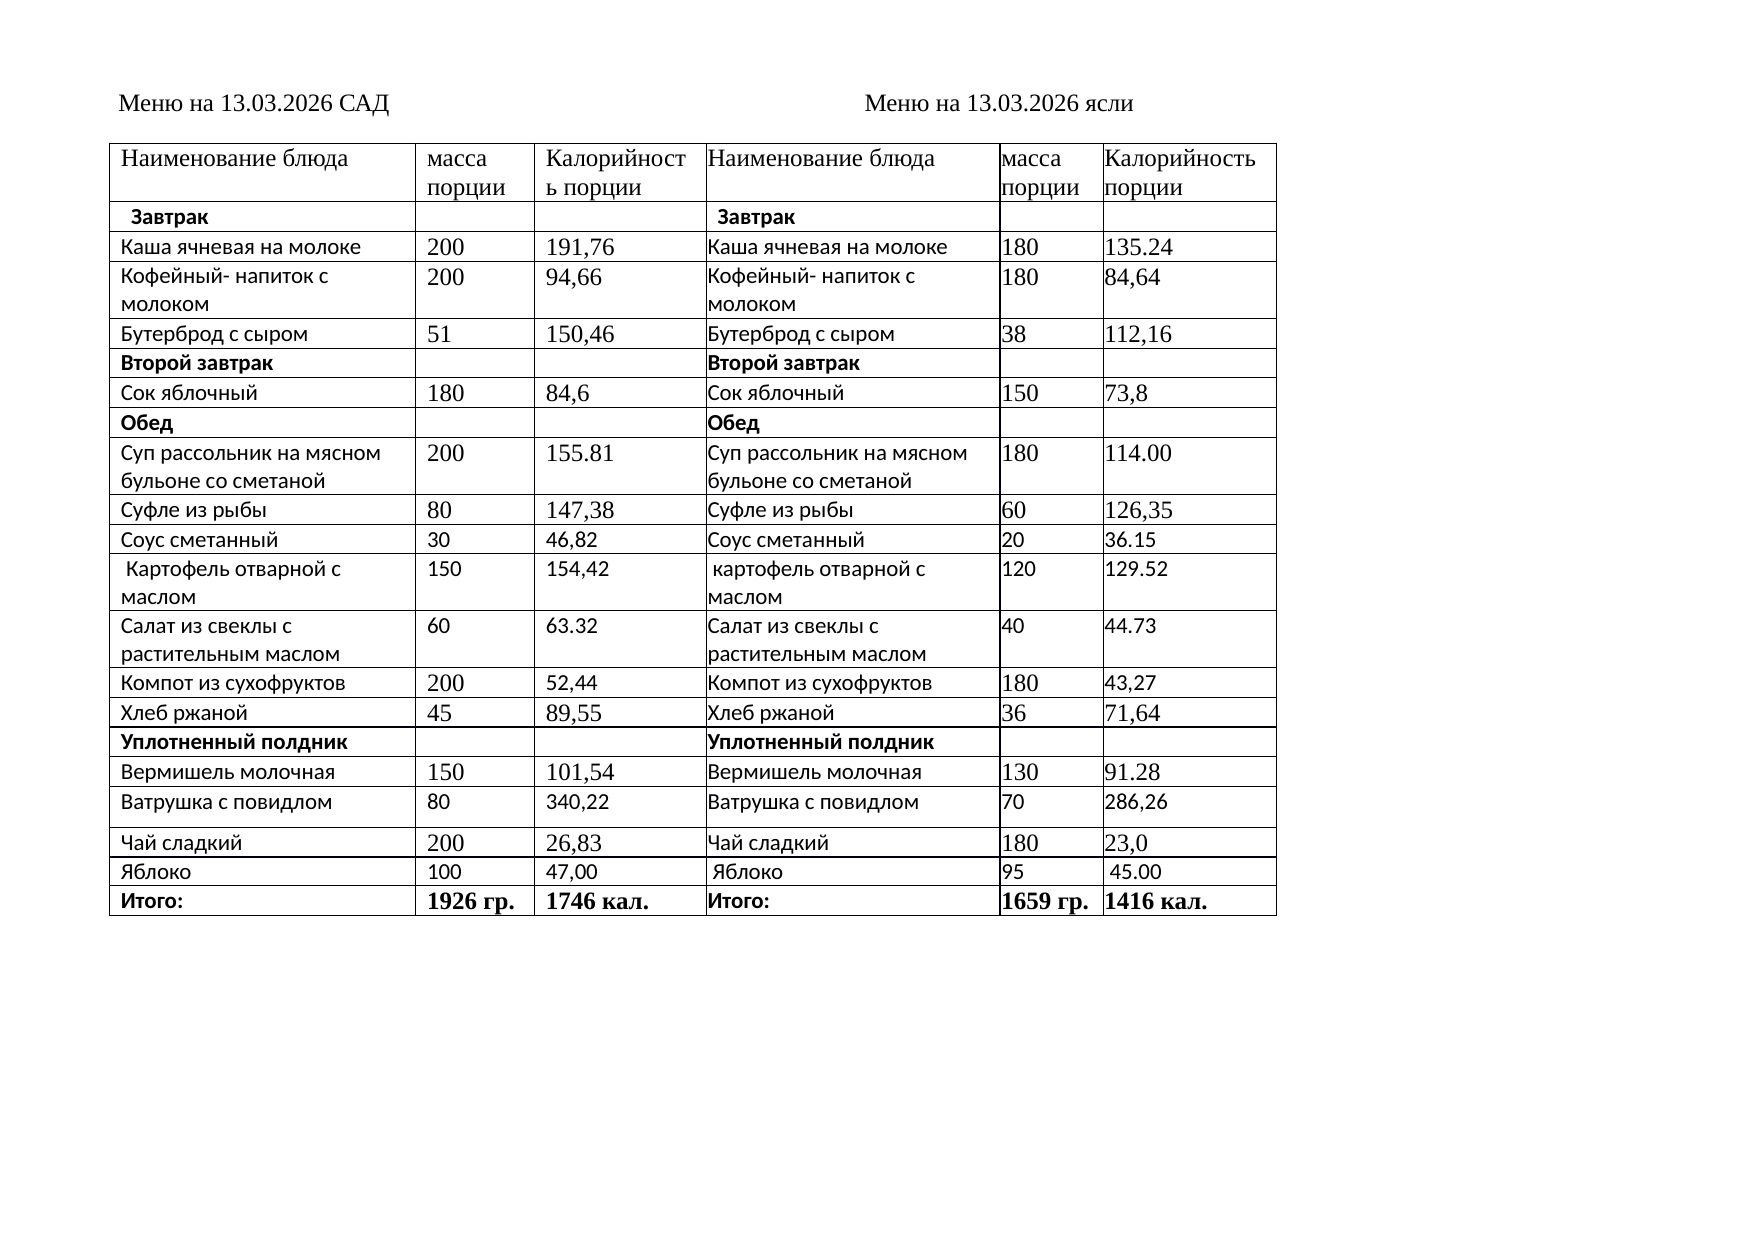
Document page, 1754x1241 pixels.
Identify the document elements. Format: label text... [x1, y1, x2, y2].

table_cell 45 [416, 698, 534, 726]
table_cell [535, 408, 706, 437]
table_cell Уплотненный полдник [707, 728, 999, 756]
table_cell Сок яблочный [110, 378, 415, 407]
table_cell 60 [416, 611, 534, 667]
table_cell 1416 кал. [1104, 886, 1276, 915]
table_cell [1001, 202, 1103, 231]
table_cell 150 [416, 554, 534, 610]
table_cell 180 [416, 378, 534, 407]
table_cell 120 [1001, 554, 1103, 610]
table_cell Бутерброд с сыром [110, 319, 415, 347]
table_cell [416, 202, 534, 231]
table_cell 1926 гр. [416, 886, 534, 915]
table_cell 52,44 [535, 668, 706, 697]
table_cell 94,66 [535, 262, 706, 318]
table_cell 26,83 [535, 828, 706, 856]
table_cell 112,16 [1104, 319, 1276, 347]
table_cell 180 [1001, 828, 1103, 856]
table_cell 43,27 [1104, 668, 1276, 697]
table_cell [416, 408, 534, 437]
table_cell 114.00 [1104, 438, 1276, 494]
table_cell Итого: [707, 886, 999, 915]
table_cell 23,0 [1104, 828, 1276, 856]
table_cell Соус сметанный [707, 525, 999, 553]
table_cell 129.52 [1104, 554, 1276, 610]
table_cell [1104, 408, 1276, 437]
table_cell 126,35 [1104, 495, 1276, 524]
table_cell 154,42 [535, 554, 706, 610]
table_header Наименование блюда [707, 144, 999, 201]
table_cell Сок яблочный [707, 378, 999, 407]
table_cell Салат из свеклы с растительным маслом [110, 611, 415, 667]
table_cell 101,54 [535, 757, 706, 786]
table_cell Каша ячневая на молоке [707, 232, 999, 261]
table_cell 200 [416, 438, 534, 494]
table_cell Завтрак [707, 202, 999, 231]
table_cell 286,26 [1104, 787, 1276, 827]
table_cell 200 [416, 232, 534, 261]
table_cell 340,22 [535, 787, 706, 827]
table_cell 36 [1001, 698, 1103, 726]
table_cell [416, 728, 534, 756]
table_cell 30 [416, 525, 534, 553]
table_cell 80 [416, 787, 534, 827]
table_cell Хлеб ржаной [110, 698, 415, 726]
table_cell Каша ячневая на молоке [110, 232, 415, 261]
table_cell Вермишель молочная [707, 757, 999, 786]
table_cell Суфле из рыбы [110, 495, 415, 524]
table_cell 100 [416, 858, 534, 885]
table_cell Соус сметанный [110, 525, 415, 553]
table_cell 47,00 [535, 858, 706, 885]
table_cell Кофейный- напиток с молоком [110, 262, 415, 318]
table_cell Бутерброд с сыром [707, 319, 999, 347]
table_cell 84,64 [1104, 262, 1276, 318]
table_cell [1104, 728, 1276, 756]
table_cell Суп рассольник на мясном бульоне со сметаной [110, 438, 415, 494]
table_cell Суфле из рыбы [707, 495, 999, 524]
table_cell 180 [1001, 668, 1103, 697]
table_cell Чай сладкий [707, 828, 999, 856]
table_cell Салат из свеклы с растительным маслом [707, 611, 999, 667]
table_header масса порции [416, 144, 534, 201]
table_cell 191,76 [535, 232, 706, 261]
table_cell 73,8 [1104, 378, 1276, 407]
table_cell 51 [416, 319, 534, 347]
table_cell Компот из сухофруктов [110, 668, 415, 697]
table_cell Суп рассольник на мясном бульоне со сметаной [707, 438, 999, 494]
table_cell 1659 гр. [1001, 886, 1103, 915]
table_cell 150 [416, 757, 534, 786]
table_cell [535, 728, 706, 756]
table_cell 45.00 [1104, 858, 1276, 885]
table_cell 135.24 [1104, 232, 1276, 261]
table_cell 80 [416, 495, 534, 524]
table_cell Ватрушка с повидлом [110, 787, 415, 827]
table_cell 180 [1001, 438, 1103, 494]
table_cell 130 [1001, 757, 1103, 786]
table_cell Вермишель молочная [110, 757, 415, 786]
table_cell 71,64 [1104, 698, 1276, 726]
table_header Калорийность порции [535, 144, 706, 201]
table_cell Обед [707, 408, 999, 437]
table_cell Ватрушка с повидлом [707, 787, 999, 827]
table_cell 44.73 [1104, 611, 1276, 667]
table_header Калорийность порции [1104, 144, 1276, 201]
table_cell Чай сладкий [110, 828, 415, 856]
text Меню на 13.03.2026 САД Меню на 13.03.2026 ясли [118, 88, 1636, 117]
table_cell [1104, 349, 1276, 377]
table_cell 200 [416, 262, 534, 318]
table_cell Картофель отварной с маслом [110, 554, 415, 610]
table_cell 180 [1001, 232, 1103, 261]
table_cell Кофейный- напиток с молоком [707, 262, 999, 318]
table_cell 200 [416, 668, 534, 697]
table_header масса порции [1001, 144, 1103, 201]
table_cell 180 [1001, 262, 1103, 318]
table_cell [1104, 202, 1276, 231]
table_cell 155.81 [535, 438, 706, 494]
table_cell [416, 349, 534, 377]
table_cell Итого: [110, 886, 415, 915]
table_cell Уплотненный полдник [110, 728, 415, 756]
table_cell [535, 349, 706, 377]
table_cell [1001, 408, 1103, 437]
table_cell 70 [1001, 787, 1103, 827]
table_cell 38 [1001, 319, 1103, 347]
table_header Наименование блюда [110, 144, 415, 201]
table_cell 147,38 [535, 495, 706, 524]
table_cell Обед [110, 408, 415, 437]
table_cell [1001, 728, 1103, 756]
table_cell Яблоко [110, 858, 415, 885]
table_cell 36.15 [1104, 525, 1276, 553]
table_cell 91.28 [1104, 757, 1276, 786]
table_cell Компот из сухофруктов [707, 668, 999, 697]
table_cell 46,82 [535, 525, 706, 553]
table_cell [1001, 349, 1103, 377]
table_cell Второй завтрак [707, 349, 999, 377]
table_cell Хлеб ржаной [707, 698, 999, 726]
table_cell 200 [416, 828, 534, 856]
table_cell 95 [1001, 858, 1103, 885]
table_cell Завтрак [110, 202, 415, 231]
table_cell Яблоко [707, 858, 999, 885]
table_cell 20 [1001, 525, 1103, 553]
table_cell картофель отварной с маслом [707, 554, 999, 610]
table_cell 60 [1001, 495, 1103, 524]
table_cell 84,6 [535, 378, 706, 407]
table_cell 89,55 [535, 698, 706, 726]
table_cell [535, 202, 706, 231]
table_cell Второй завтрак [110, 349, 415, 377]
table_cell 150,46 [535, 319, 706, 347]
table_cell 150 [1001, 378, 1103, 407]
table_cell 40 [1001, 611, 1103, 667]
table_cell 1746 кал. [535, 886, 706, 915]
table_cell 63.32 [535, 611, 706, 667]
